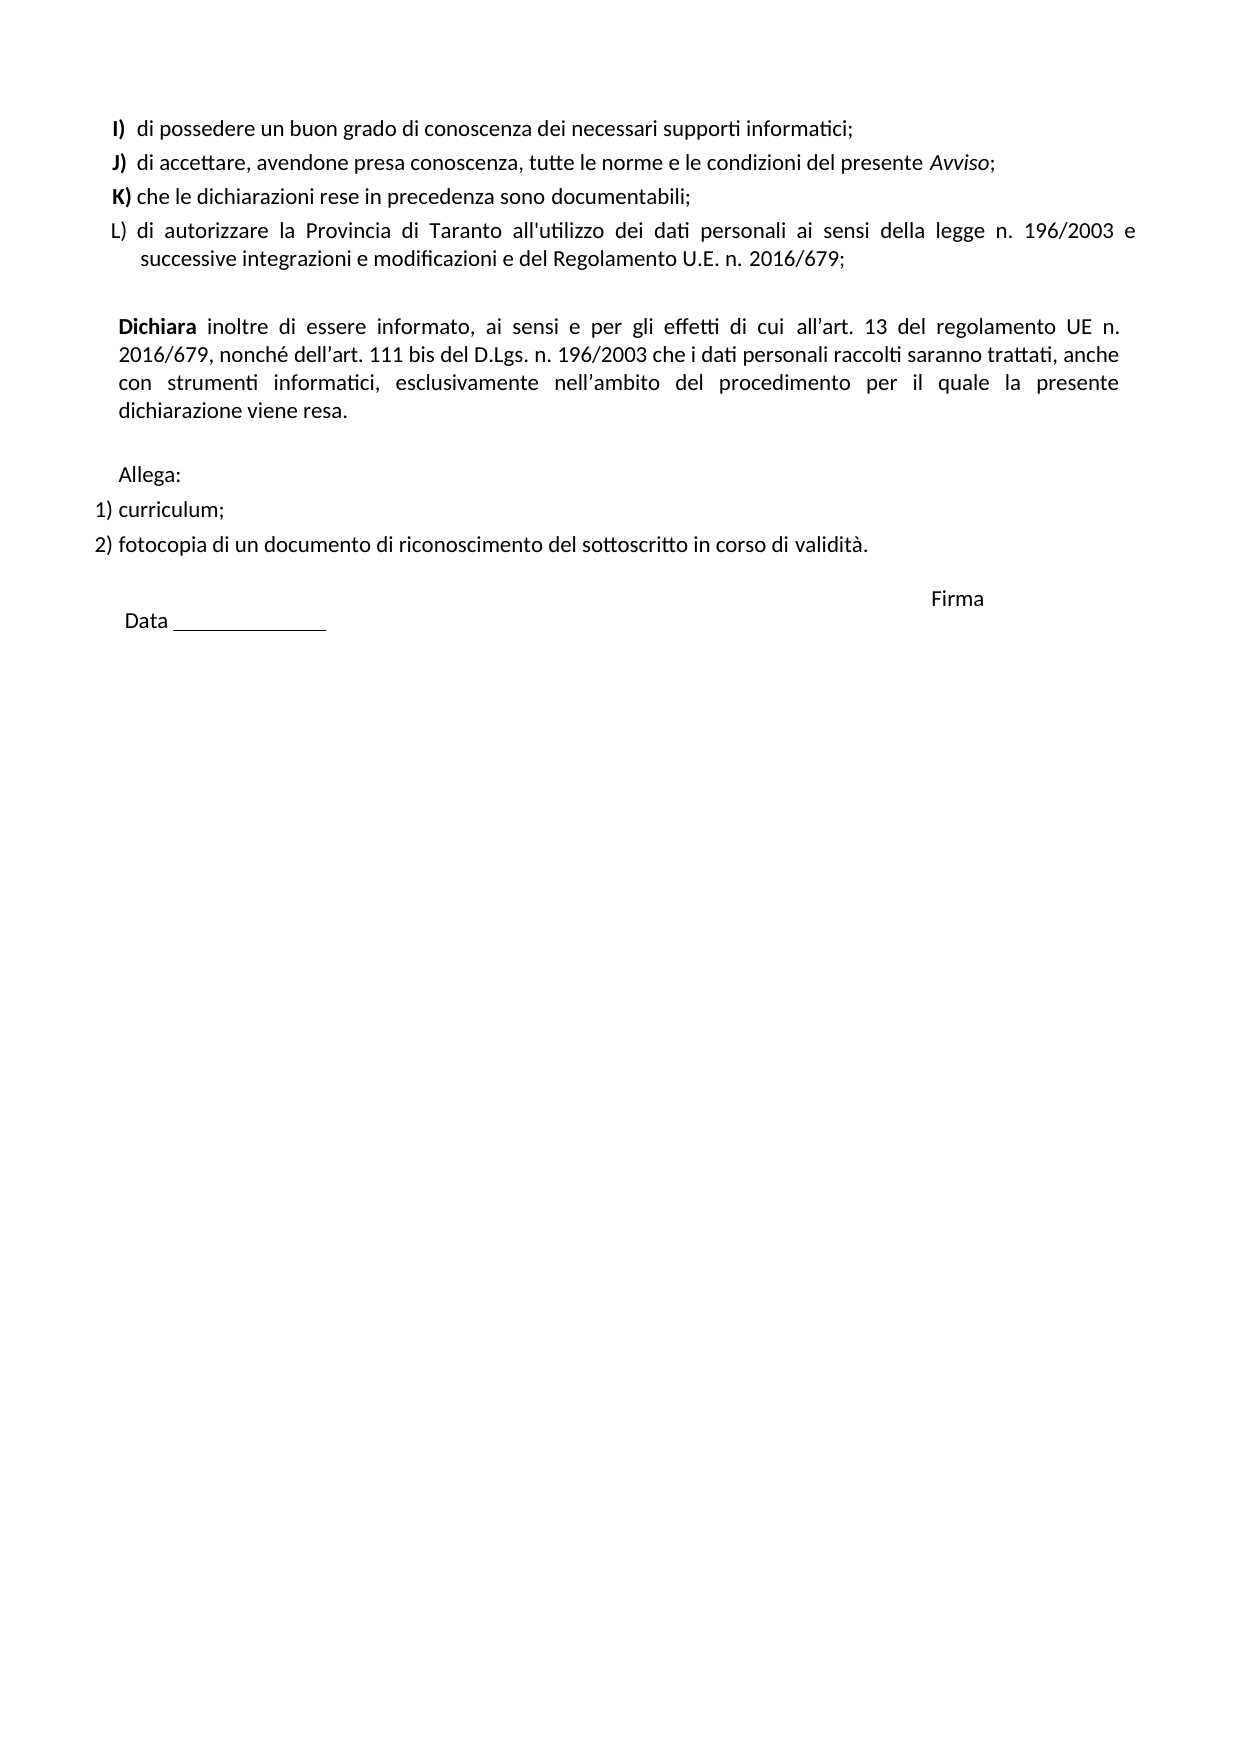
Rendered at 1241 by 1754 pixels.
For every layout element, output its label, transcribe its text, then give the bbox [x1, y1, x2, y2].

list di possedere un buon grado di conoscenza dei necessari supporti informatici; [112, 114, 1138, 143]
list curriculum; [94, 495, 1138, 523]
list fotocopia di un documento di riconoscimento del sottoscritto in corso di validità. [94, 530, 1138, 558]
text Data [124, 606, 331, 634]
list di accettare, avendone presa conoscenza, tutte le norme e le condizioni del presente Avviso; [112, 148, 1138, 177]
text Allega: [118, 460, 1138, 488]
text Firma [931, 584, 1138, 613]
list che le dichiarazioni rese in precedenza sono documentabili; [112, 182, 1138, 211]
text Dichiara inoltre di essere informato, ai sensi e per gli effetti di cui all’art. 13 del regolamento UE n. 2016/679, nonché dell’art. 111 bis del D.Lgs. n. 196/2003 che i dati personali raccolti saranno trattati, anche con strumenti informatici, esclusivamente nell’ambito del procedimento per il quale la presente dichiarazione viene resa. [118, 312, 1121, 424]
list di autorizzare la Provincia di Taranto all'utilizzo dei dati personali ai sensi della legge n. 196/2003 e successive integrazioni e modificazioni e del Regolamento U.E. n. 2016/679; [111, 216, 1138, 272]
